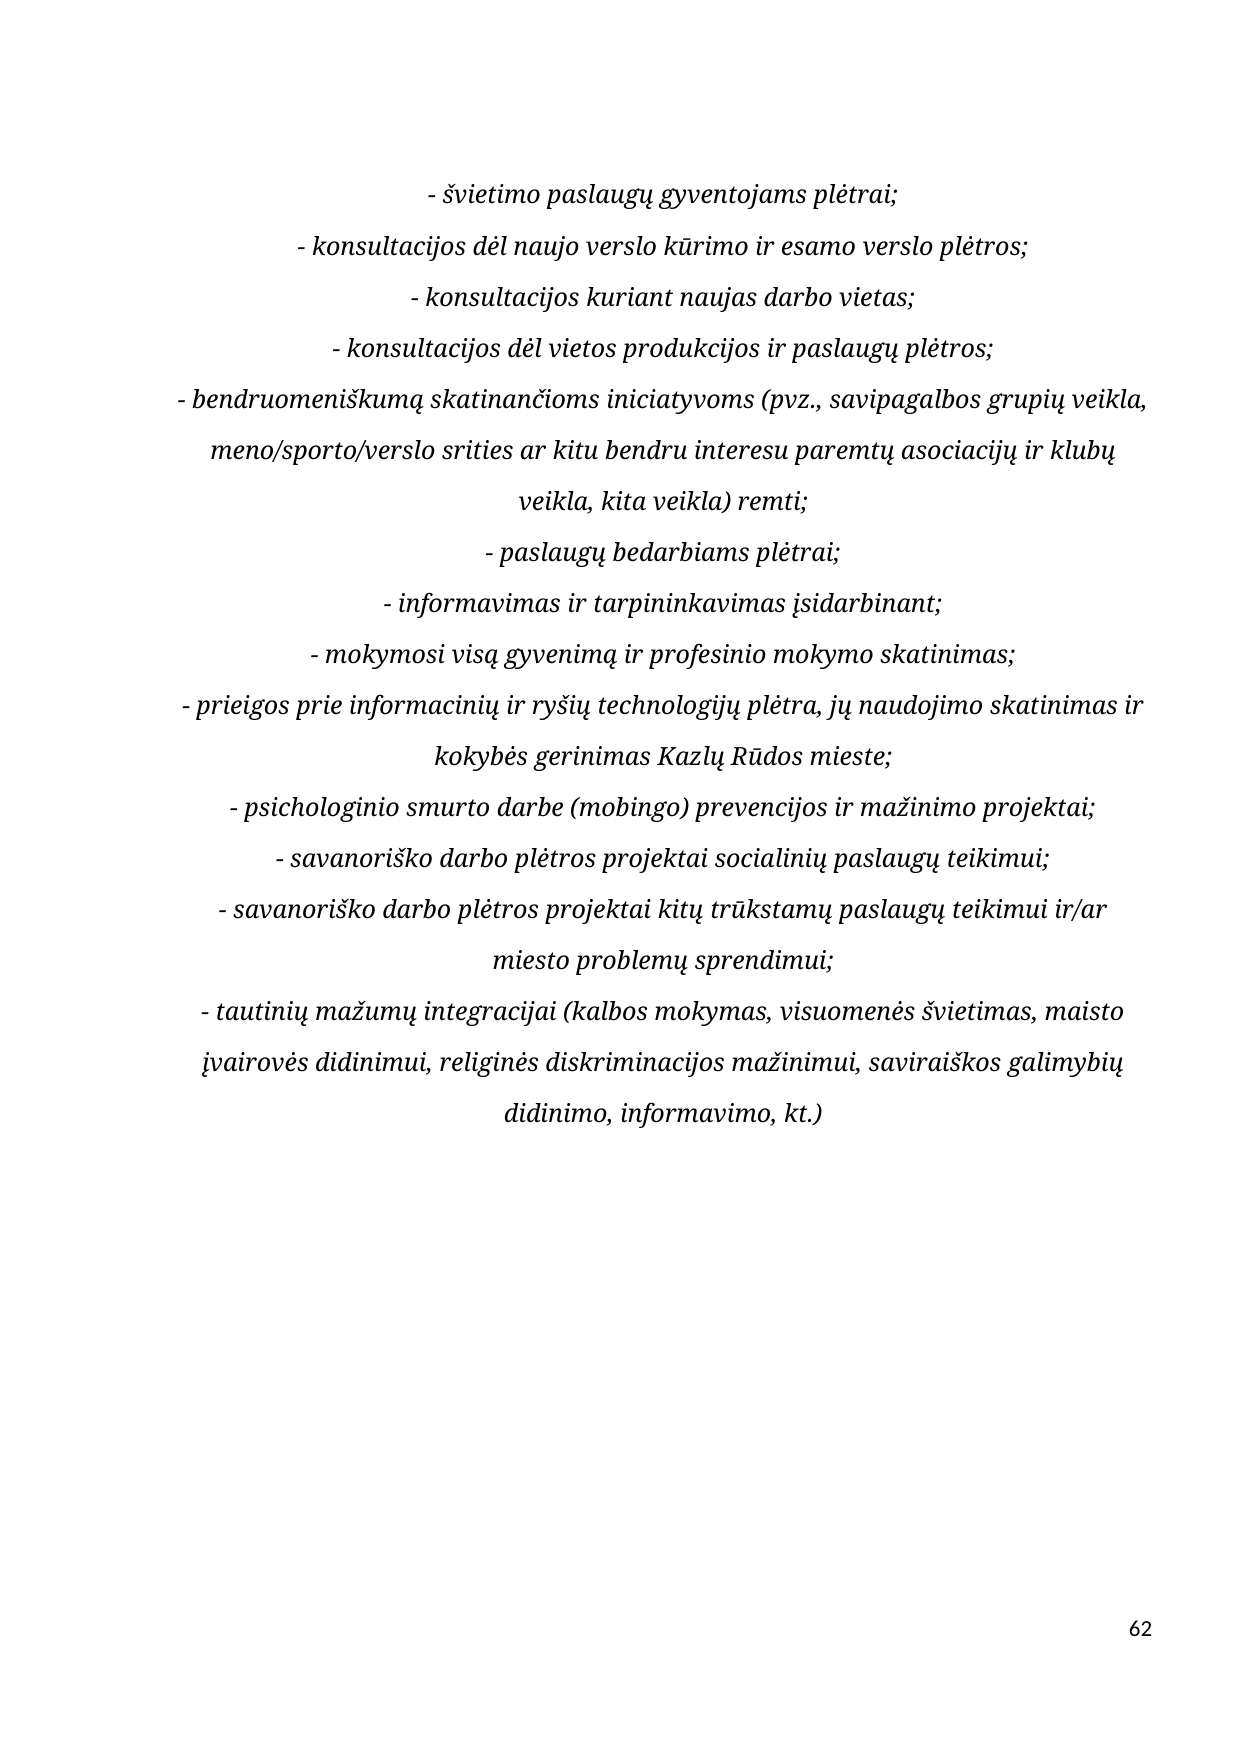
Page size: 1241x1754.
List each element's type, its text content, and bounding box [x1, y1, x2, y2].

text - prieigos prie informacinių ir ryšių technologijų plėtra, jų naudojimo skatinimas ir kokybės gerinimas Kazlų Rūdos mieste; [177, 688, 1152, 773]
text - informavimas ir tarpininkavimas įsidarbinant; [177, 586, 1152, 619]
text - bendruomeniškumą skatinančioms iniciatyvoms (pvz., savipagalbos grupių veikla, meno/sporto/verslo srities ar kitu bendru interesu paremtų asociacijų ir klubų veikla, kita veikla) remti; [177, 381, 1152, 517]
text - mokymosi visą gyvenimą ir profesinio mokymo skatinimas; [177, 637, 1152, 671]
text - savanoriško darbo plėtros projektai kitų trūkstamų paslaugų teikimui ir/ar miesto problemų sprendimui; [177, 892, 1152, 977]
text - konsultacijos kuriant naujas darbo vietas; [177, 279, 1152, 313]
text - konsultacijos dėl naujo verslo kūrimo ir esamo verslo plėtros; [177, 228, 1152, 262]
text - paslaugų bedarbiams plėtrai; [177, 534, 1152, 568]
text - konsultacijos dėl vietos produkcijos ir paslaugų plėtros; [177, 330, 1152, 364]
text - tautinių mažumų integracijai (kalbos mokymas, visuomenės švietimas, maisto įvairovės didinimui, religinės diskriminacijos mažinimui, saviraiškos galimybių didinimo, informavimo, kt.) [177, 994, 1152, 1130]
text - savanoriško darbo plėtros projektai socialinių paslaugų teikimui; [177, 841, 1152, 875]
text - psichologinio smurto darbe (mobingo) prevencijos ir mažinimo projektai; [177, 790, 1152, 824]
text - švietimo paslaugų gyventojams plėtrai; [177, 177, 1152, 211]
